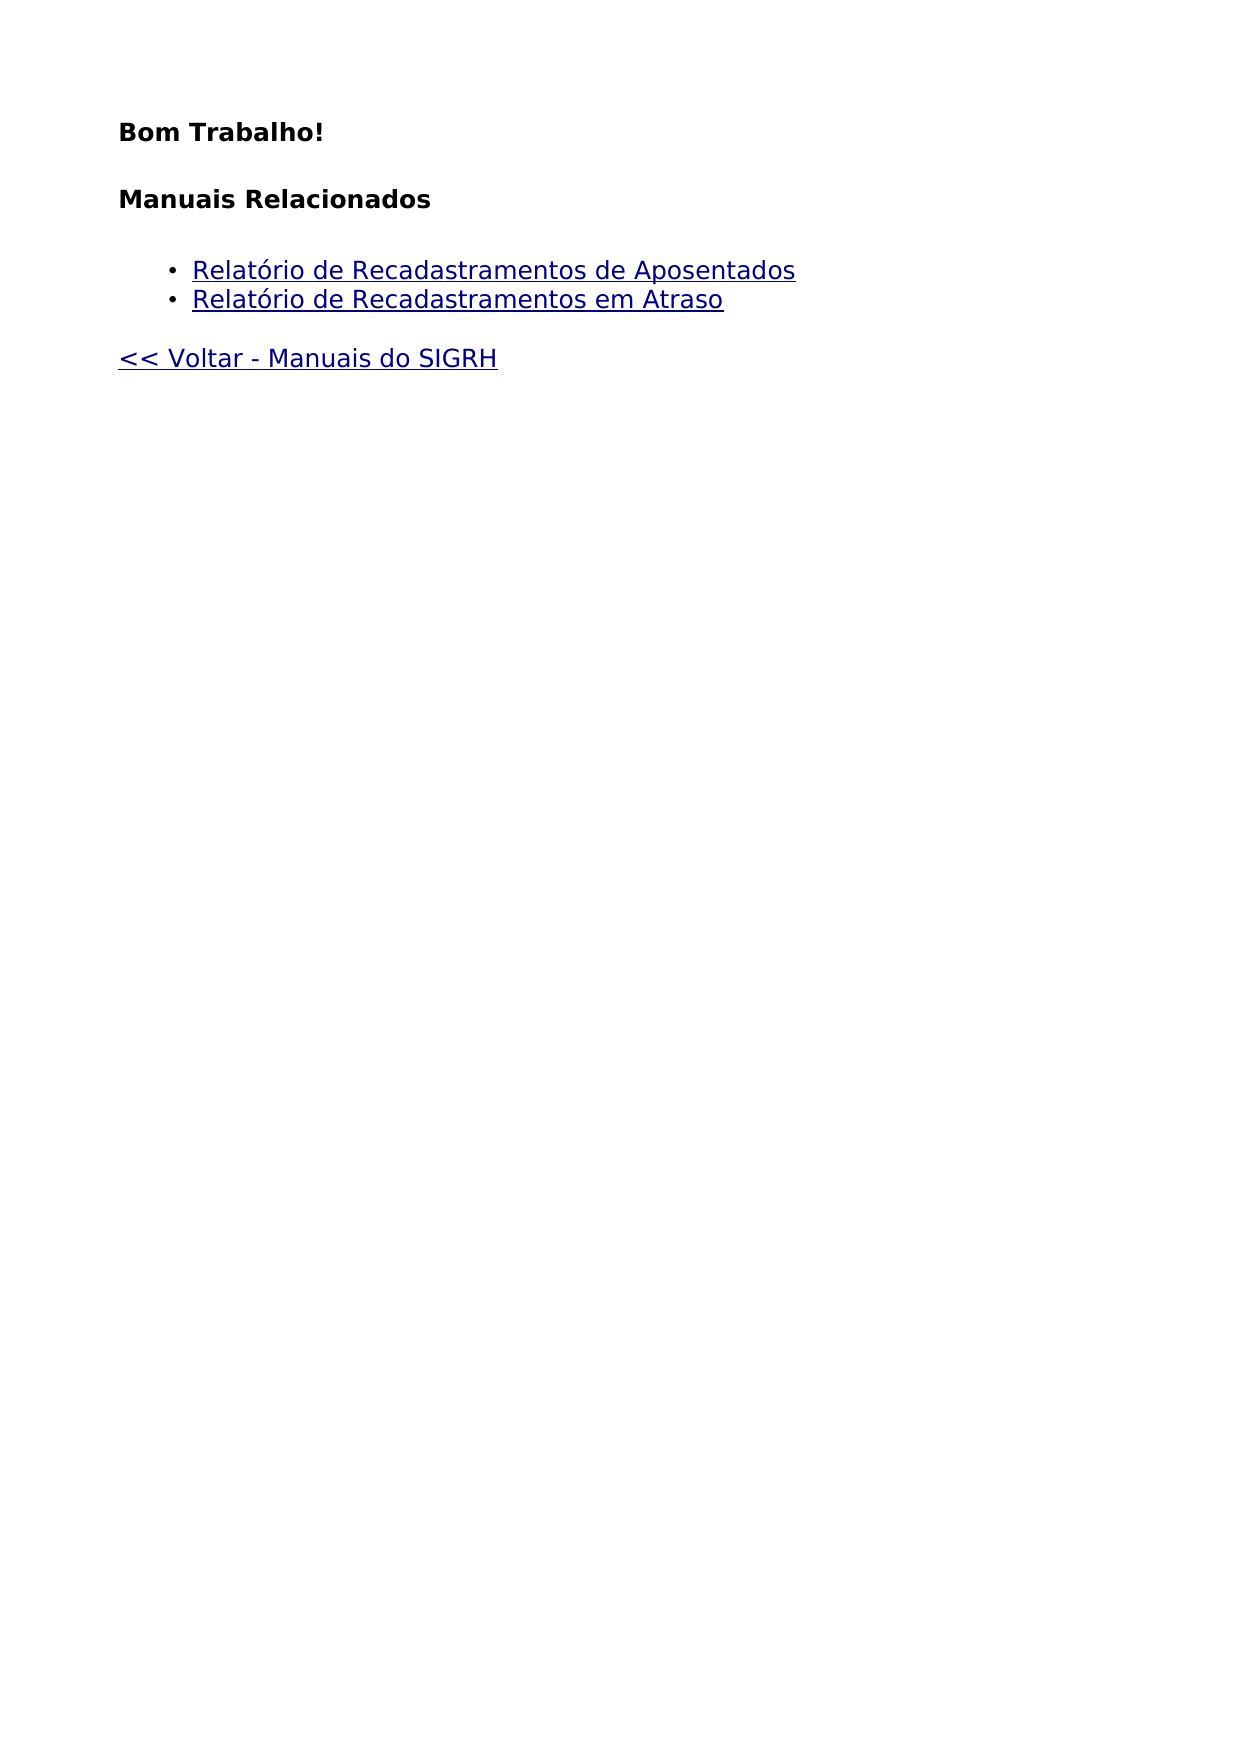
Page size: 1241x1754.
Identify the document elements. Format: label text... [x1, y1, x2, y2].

text Bom Trabalho! [118, 118, 1122, 147]
list Relatório de Recadastramentos em Atraso [177, 285, 1122, 314]
list Relatório de Recadastramentos de Aposentados [177, 256, 1122, 285]
text << Voltar - Manuais do SIGRH [118, 344, 1122, 373]
subtitle Manuais Relacionados [118, 185, 1122, 214]
